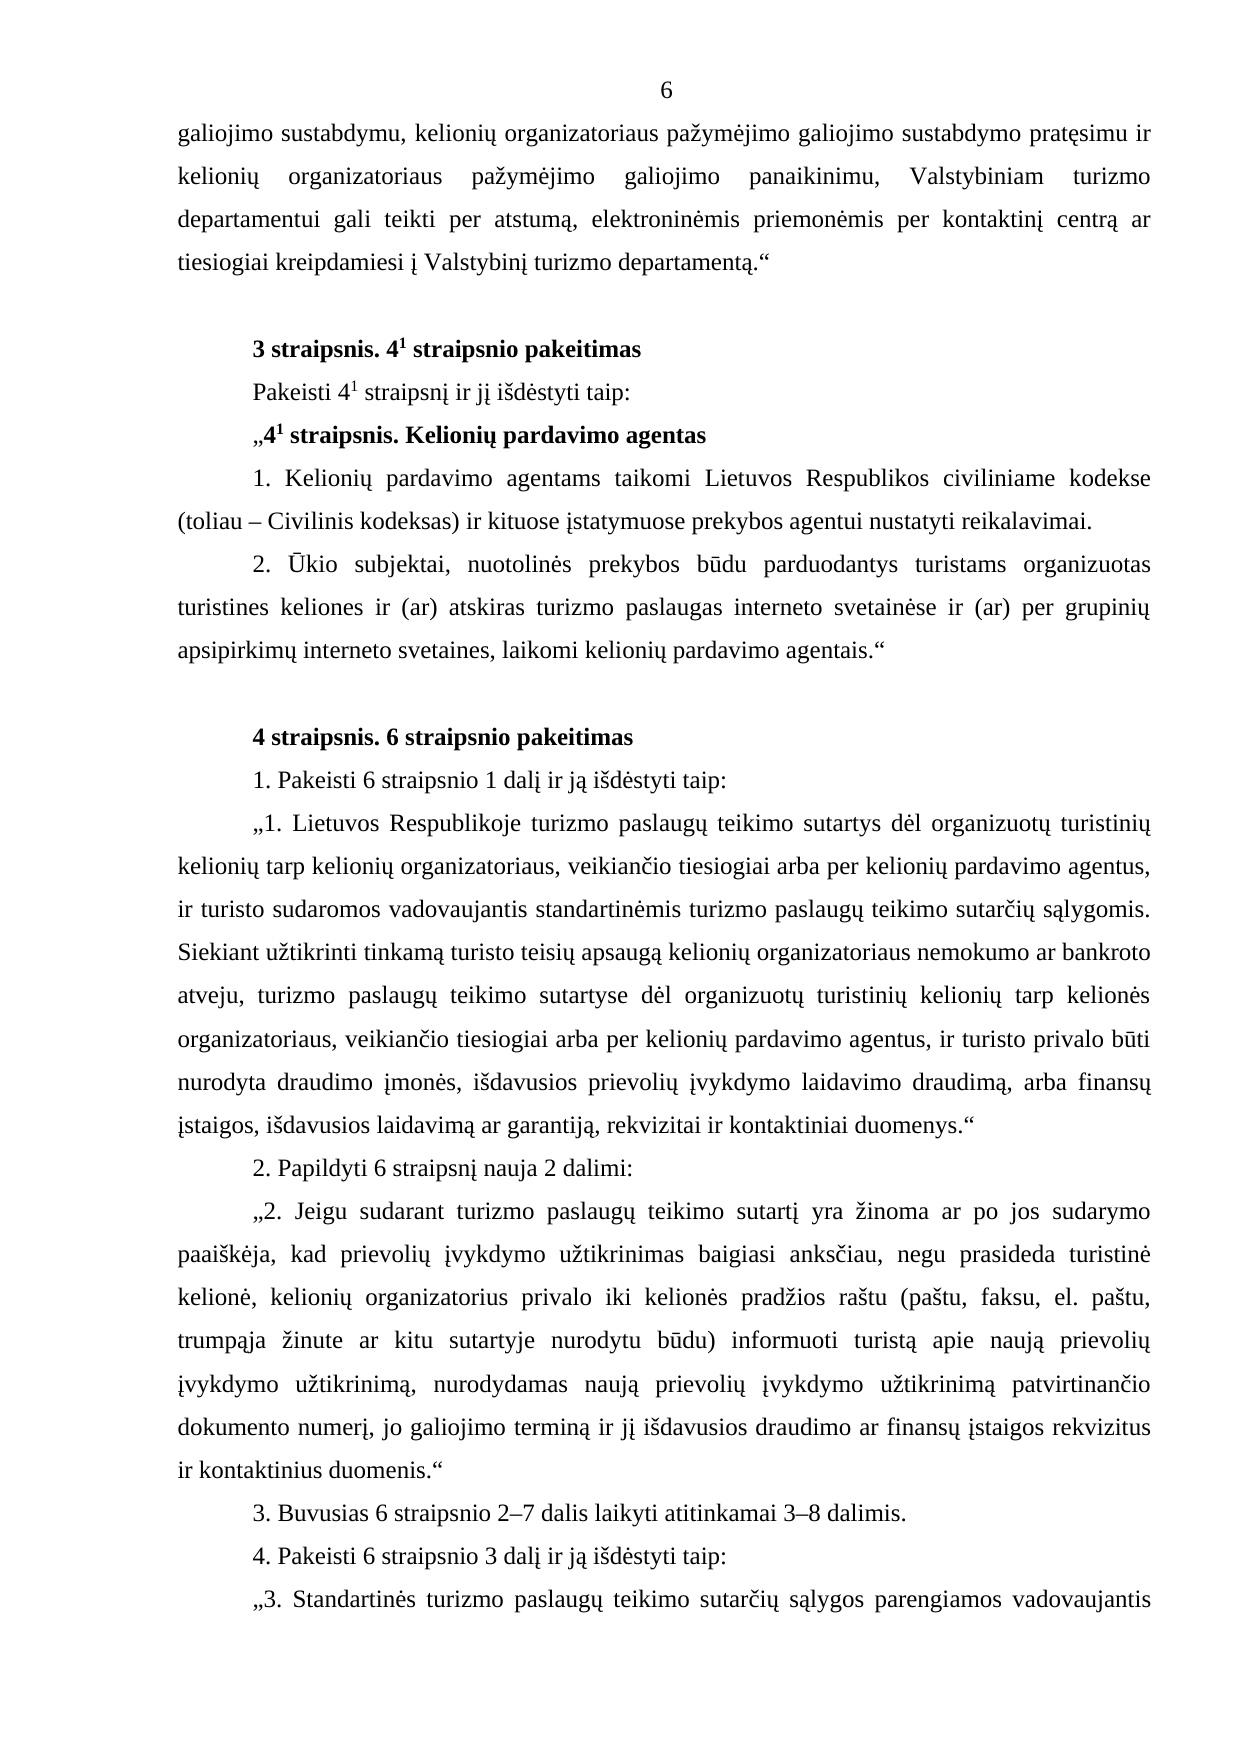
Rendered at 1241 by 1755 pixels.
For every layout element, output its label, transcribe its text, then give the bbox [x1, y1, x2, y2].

text „3. Standartinės turizmo paslaugų teikimo sutarčių sąlygos parengiamos vadovaujantis [177, 1584, 1152, 1613]
text 1. Pakeisti 6 straipsnio 1 dalį ir ją išdėstyti taip: [177, 765, 1152, 794]
text 2. Papildyti 6 straipsnį nauja 2 dalimi: [177, 1153, 1152, 1182]
text Pakeisti 41 straipsnį ir jį išdėstyti taip: [177, 377, 1152, 406]
text 2. Ūkio subjektai, nuotolinės prekybos būdu parduodantys turistams organizuotas turistines keliones ir (ar) atskiras turizmo paslaugas interneto svetainėse ir (ar) per grupinių apsipirkimų interneto svetaines, laikomi kelionių pardavimo agentais.“ [177, 549, 1152, 664]
text „41 straipsnis. Kelionių pardavimo agentas [177, 420, 1152, 449]
text 3 straipsnis. 41 straipsnio pakeitimas [177, 334, 1152, 362]
text „1. Lietuvos Respublikoje turizmo paslaugų teikimo sutartys dėl organizuotų turistinių kelionių tarp kelionių organizatoriaus, veikiančio tiesiogiai arba per kelionių pardavimo agentus, ir turisto sudaromos vadovaujantis standartinėmis turizmo paslaugų teikimo sutarčių sąlygomis. Siekiant užtikrinti tinkamą turisto teisių apsaugą kelionių organizatoriaus nemokumo ar bankroto atveju, turizmo paslaugų teikimo sutartyse dėl organizuotų turistinių kelionių tarp kelionės organizatoriaus, veikiančio tiesiogiai arba per kelionių pardavimo agentus, ir turisto privalo būti nurodyta draudimo įmonės, išdavusios prievolių įvykdymo laidavimo draudimą, arba finansų įstaigos, išdavusios laidavimą ar garantiją, rekvizitai ir kontaktiniai duomenys.“ [177, 808, 1152, 1139]
text 3. Buvusias 6 straipsnio 2–7 dalis laikyti atitinkamai 3–8 dalimis. [177, 1498, 1152, 1527]
text 4 straipsnis. 6 straipsnio pakeitimas [177, 722, 1152, 751]
text galiojimo sustabdymu, kelionių organizatoriaus pažymėjimo galiojimo sustabdymo pratęsimu ir kelionių organizatoriaus pažymėjimo galiojimo panaikinimu, Valstybiniam turizmo departamentui gali teikti per atstumą, elektroninėmis priemonėmis per kontaktinį centrą ar tiesiogiai kreipdamiesi į Valstybinį turizmo departamentą.“ [177, 118, 1152, 276]
text „2. Jeigu sudarant turizmo paslaugų teikimo sutartį yra žinoma ar po jos sudarymo paaiškėja, kad prievolių įvykdymo užtikrinimas baigiasi anksčiau, negu prasideda turistinė kelionė, kelionių organizatorius privalo iki kelionės pradžios raštu (paštu, faksu, el. paštu, trumpąja žinute ar kitu sutartyje nurodytu būdu) informuoti turistą apie naują prievolių įvykdymo užtikrinimą, nurodydamas naują prievolių įvykdymo užtikrinimą patvirtinančio dokumento numerį, jo galiojimo terminą ir jį išdavusios draudimo ar finansų įstaigos rekvizitus ir kontaktinius duomenis.“ [177, 1196, 1152, 1484]
text 1. Kelionių pardavimo agentams taikomi Lietuvos Respublikos civiliniame kodekse (toliau – Civilinis kodeksas) ir kituose įstatymuose prekybos agentui nustatyti reikalavimai. [177, 463, 1152, 535]
text 4. Pakeisti 6 straipsnio 3 dalį ir ją išdėstyti taip: [177, 1541, 1152, 1570]
